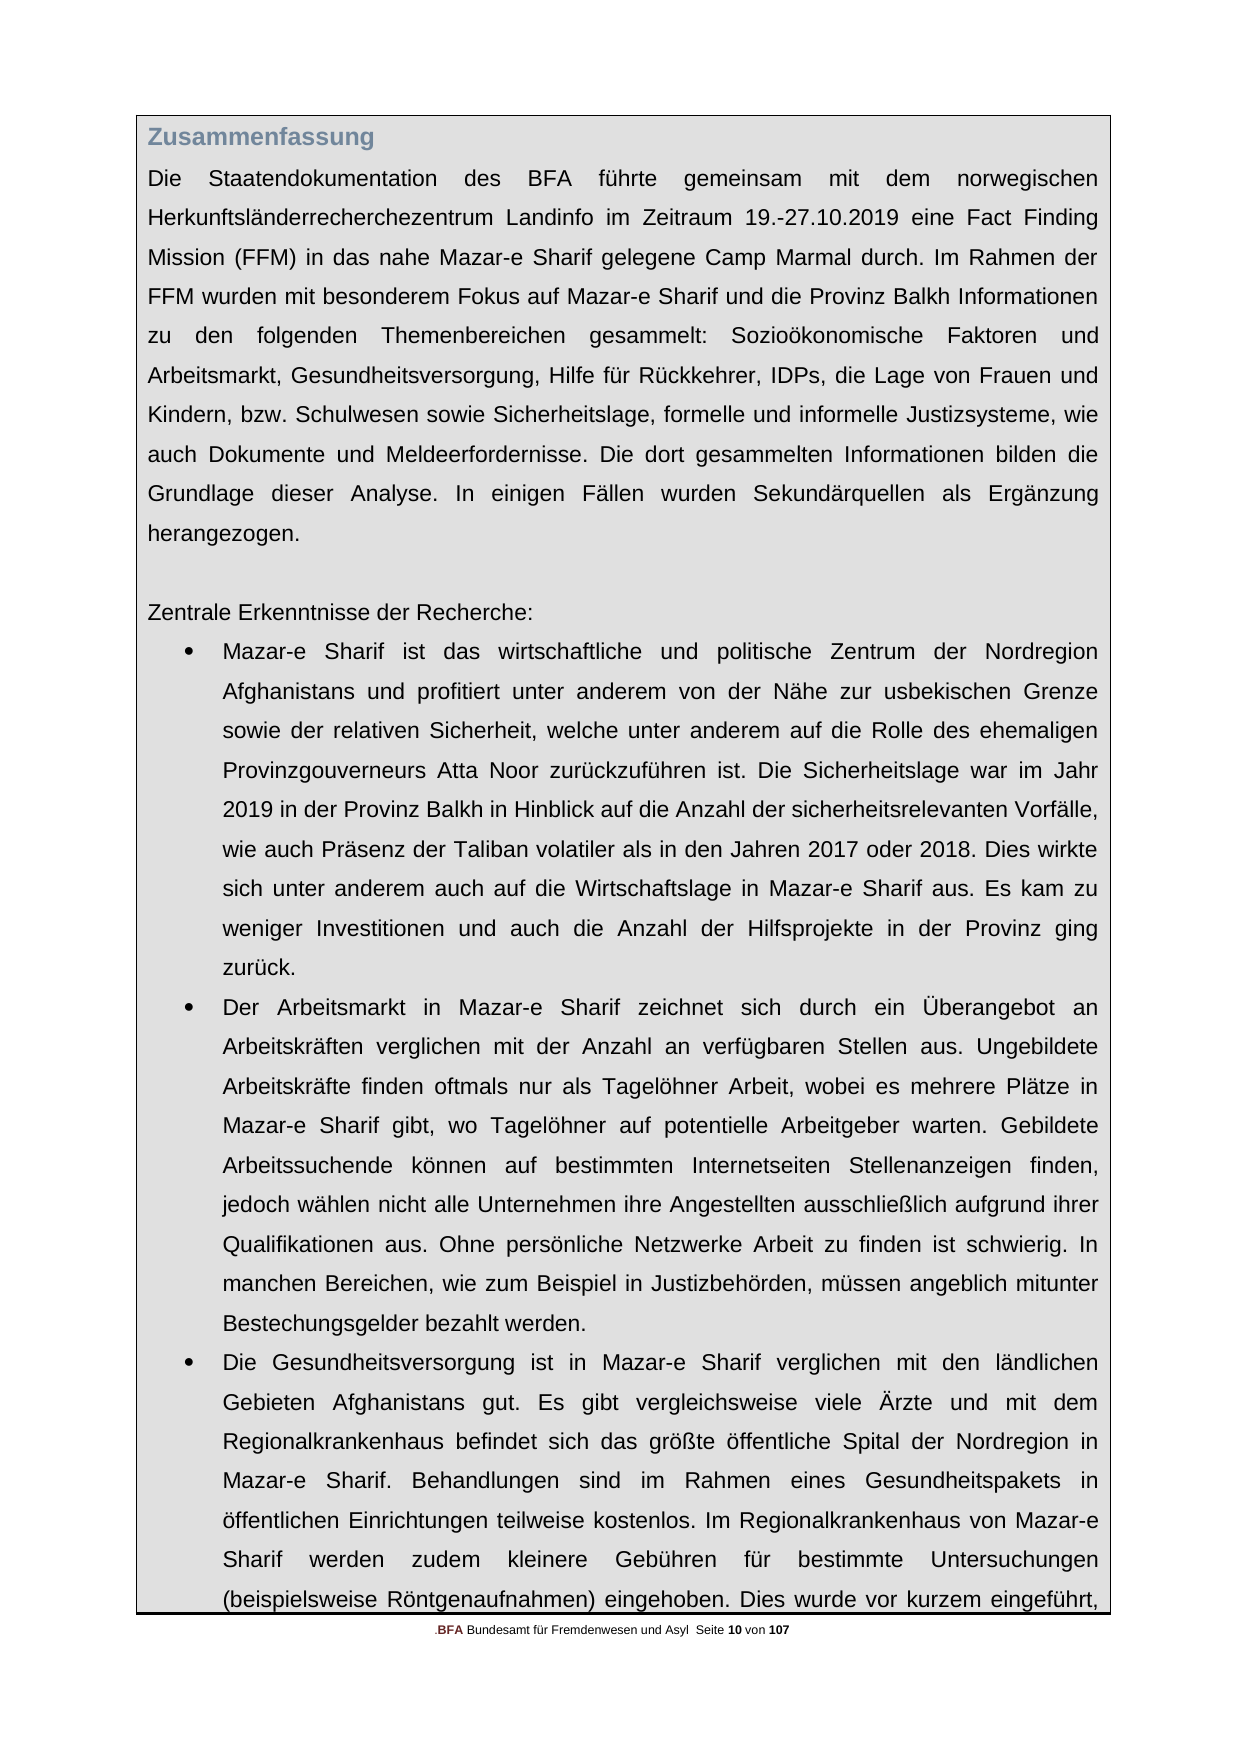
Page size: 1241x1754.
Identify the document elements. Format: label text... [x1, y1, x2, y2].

table_header Zusammenfassung Die Staatendokumentation des BFA führte gemeinsam mit dem norwegischen Herkunftsländerrecherchezentrum Landinfo im Zeitraum 19.-27.10.2019 eine Fact Finding Mission (FFM) in das nahe Mazar-e Sharif gelegene Camp Marmal durch. Im Rahmen der FFM wurden mit besonderem Fokus auf Mazar-e Sharif und die Provinz Balkh Informationen zu den folgenden Themenbereichen gesammelt: Sozioökonomische Faktoren und Arbeitsmarkt, Gesundheitsversorgung, Hilfe für Rückkehrer, IDPs, die Lage von Frauen und Kindern, bzw. Schulwesen sowie Sicherheitslage, formelle und informelle Justizsysteme, wie auch Dokumente und Meldeerfordernisse. Die dort gesammelten Informationen bilden die Grundlage dieser Analyse. In einigen Fällen wurden Sekundärquellen als Ergänzung herangezogen. Zentrale Erkenntnisse der Recherche: Mazar-e Sharif ist das wirtschaftliche und politische Zentrum der Nordregion Afghanistans und profitiert unter anderem von der Nähe zur usbekischen Grenze sowie der relativen Sicherheit, welche unter anderem auf die Rolle des ehemaligen Provinzgouverneurs Atta Noor zurückzuführen ist. Die Sicherheitslage war im Jahr 2019 in der Provinz Balkh in Hinblick auf die Anzahl der sicherheitsrelevanten Vorfälle, wie auch Präsenz der Taliban volatiler als in den Jahren 2017 oder 2018. Dies wirkte sich unter anderem auch auf die Wirtschaftslage in Mazar-e Sharif aus. Es kam zu weniger Investitionen und auch die Anzahl der Hilfsprojekte in der Provinz ging zurück. Der Arbeitsmarkt in Mazar-e Sharif zeichnet sich durch ein Überangebot an Arbeitskräften verglichen mit der Anzahl an verfügbaren Stellen aus. Ungebildete Arbeitskräfte finden oftmals nur als Tagelöhner Arbeit, wobei es mehrere Plätze in Mazar-e Sharif gibt, wo Tagelöhner auf potentielle Arbeitgeber warten. Gebildete Arbeitssuchende können auf bestimmten Internetseiten Stellenanzeigen finden, jedoch wählen nicht alle Unternehmen ihre Angestellten ausschließlich aufgrund ihrer Qualifikationen aus. Ohne persönliche Netzwerke Arbeit zu finden ist schwierig. In manchen Bereichen, wie zum Beispiel in Justizbehörden, müssen angeblich mitunter Bestechungsgelder bezahlt werden. Die Gesundheitsversorgung ist in Mazar-e Sharif verglichen mit den ländlichen Gebieten Afghanistans gut. Es gibt vergleichsweise viele Ärzte und mit dem Regionalkrankenhaus befindet sich das größte öffentliche Spital der Nordregion in Mazar-e Sharif. Behandlungen sind im Rahmen eines Gesundheitspakets in öffentlichen Einrichtungen teilweise kostenlos. Im Regionalkrankenhaus von Mazar-e Sharif werden zudem kleinere Gebühren für bestimmte Untersuchungen (beispielsweise Röntgenaufnahmen) eingehoben. Dies wurde vor kurzem eingeführt, [137, 116, 1110, 1612]
